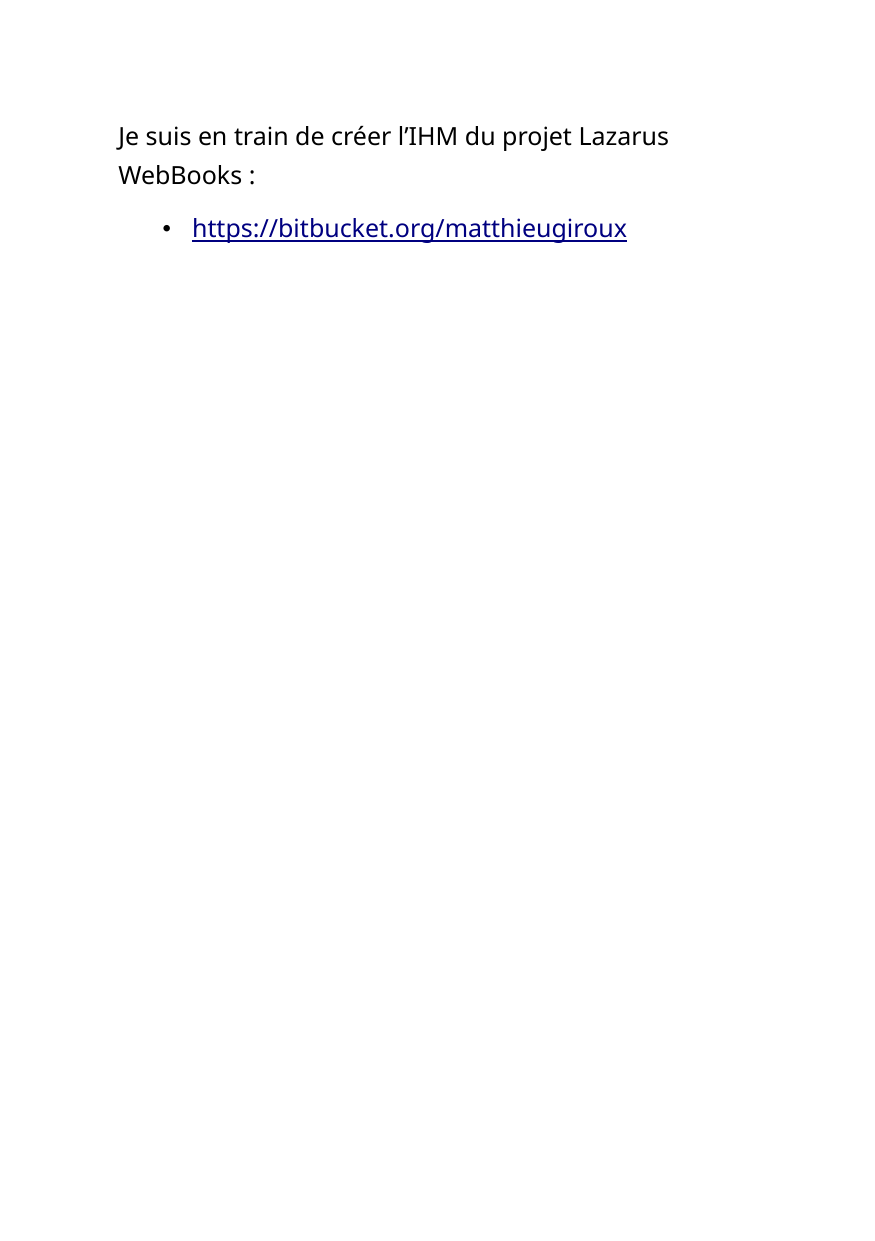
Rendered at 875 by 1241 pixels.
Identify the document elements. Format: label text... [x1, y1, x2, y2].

list https://bitbucket.org/matthieugiroux [162, 211, 756, 245]
text Je suis en train de créer l’IHM du projet Lazarus WebBooks : [118, 118, 756, 191]
